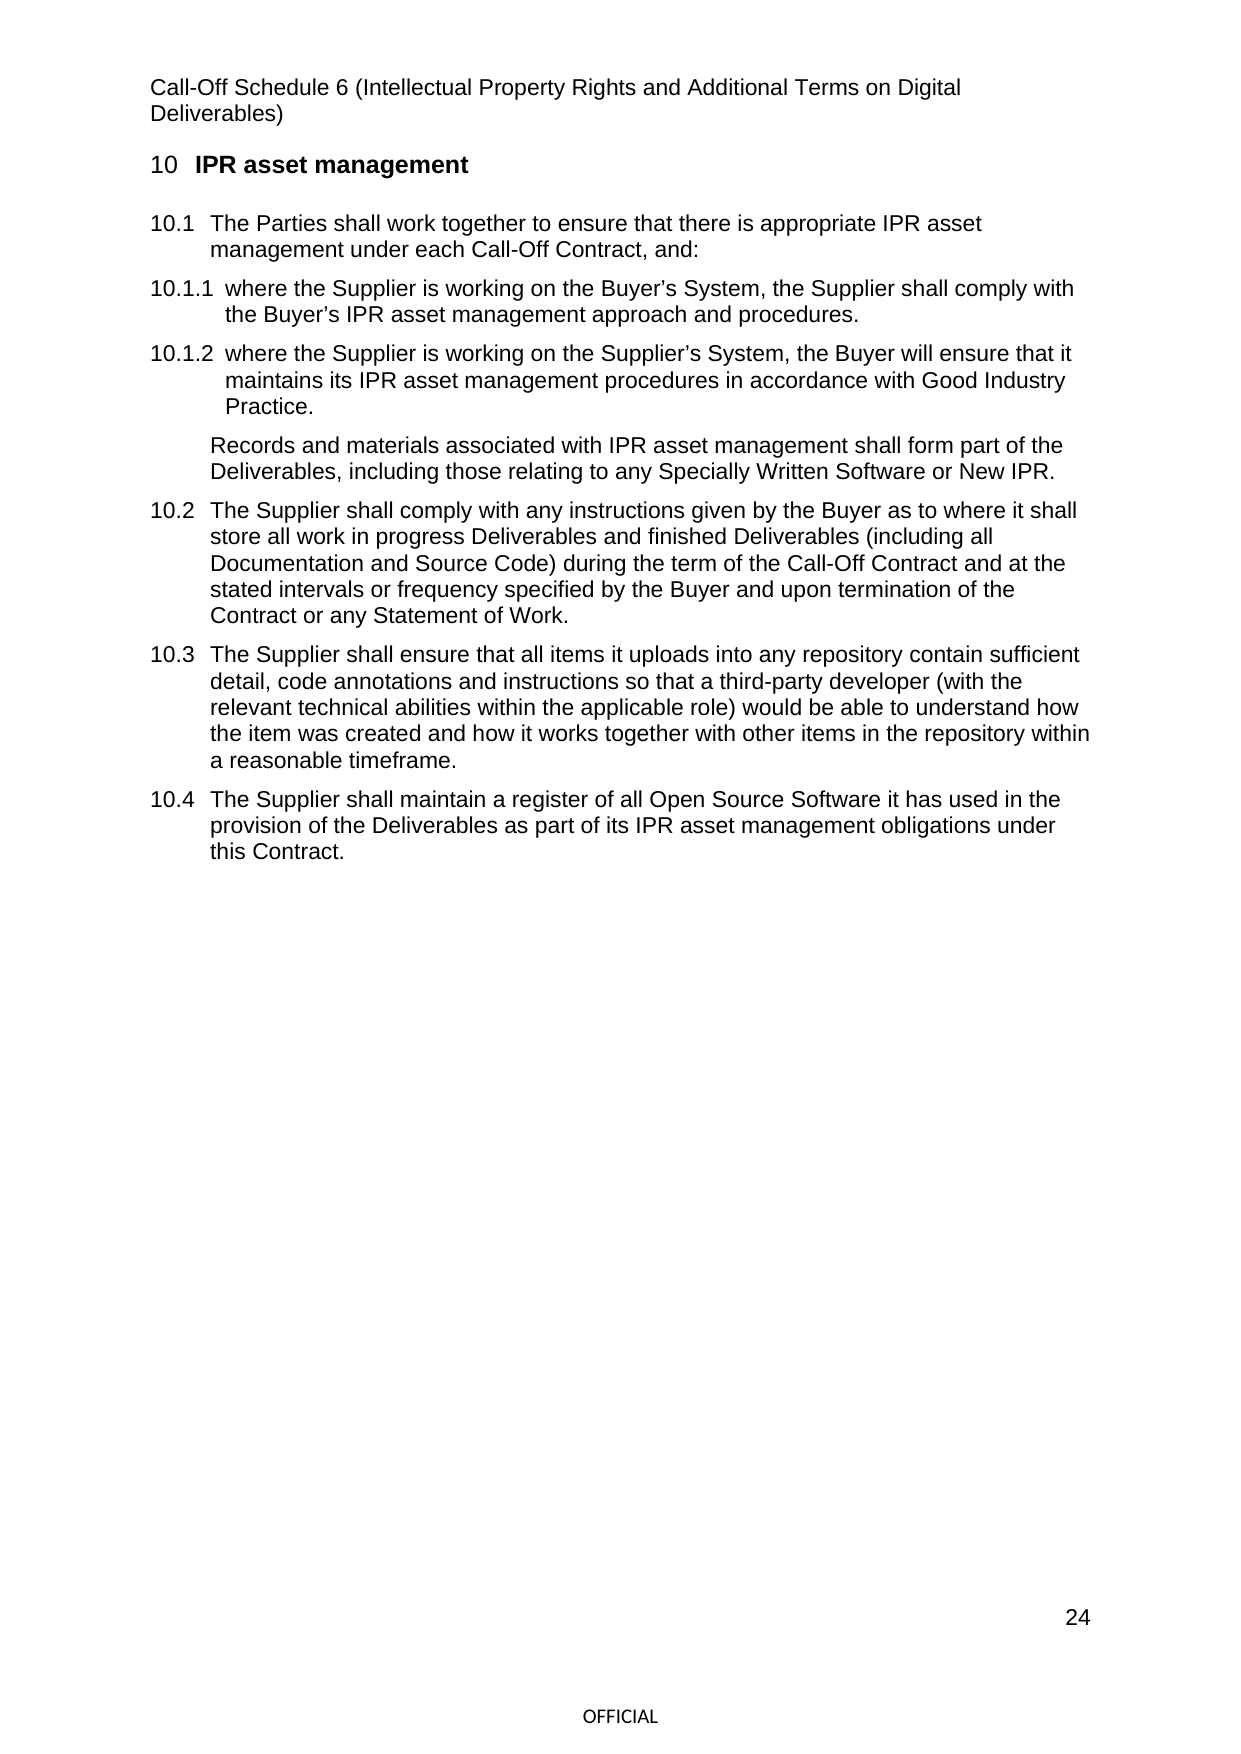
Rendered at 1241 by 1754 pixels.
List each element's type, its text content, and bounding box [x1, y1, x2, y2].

list where the Supplier is working on the Supplier’s System, the Buyer will ensure that it maintains its IPR asset management procedures in accordance with Good Industry Practice. [150, 340, 1091, 419]
list The Supplier shall ensure that all items it uploads into any repository contain sufficient detail, code annotations and instructions so that a third-party developer (with the relevant technical abilities within the applicable role) would be able to understand how the item was created and how it works together with other items in the repository within a reasonable timeframe. [150, 641, 1091, 773]
list The Supplier shall comply with any instructions given by the Buyer as to where it shall store all work in progress Deliverables and finished Deliverables (including all Documentation and Source Code) during the term of the Call-Off Contract and at the stated intervals or frequency specified by the Buyer and upon termination of the Contract or any Statement of Work. [150, 497, 1091, 629]
subtitle IPR asset management [150, 150, 1091, 179]
list Records and materials associated with IPR asset management shall form part of the Deliverables, including those relating to any Specially Written Software or New IPR. [210, 432, 1091, 484]
list The Supplier shall maintain a register of all Open Source Software it has used in the provision of the Deliverables as part of its IPR asset management obligations under this Contract. [150, 786, 1091, 864]
list The Parties shall work together to ensure that there is appropriate IPR asset management under each Call-Off Contract, and: [150, 210, 1091, 262]
list where the Supplier is working on the Buyer’s System, the Supplier shall comply with the Buyer’s IPR asset management approach and procedures. [150, 275, 1091, 328]
